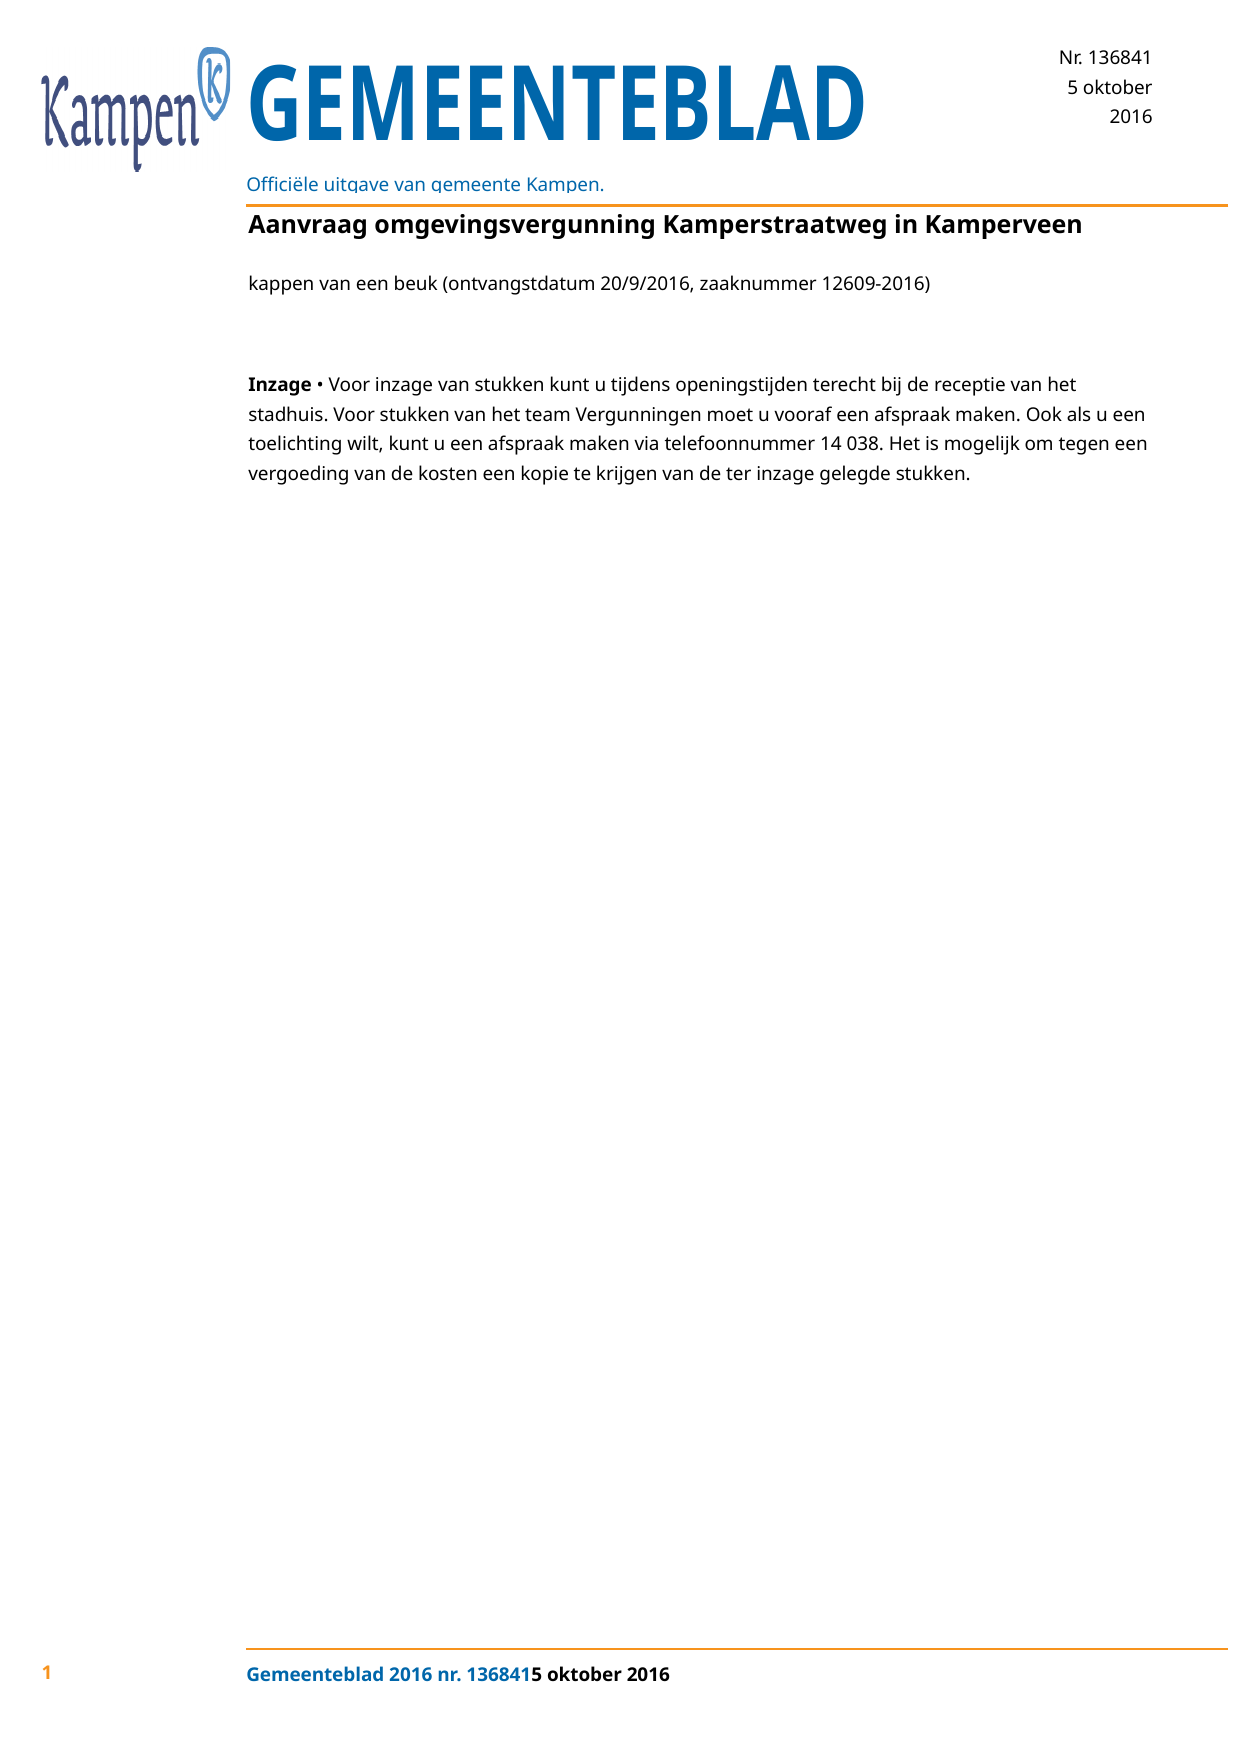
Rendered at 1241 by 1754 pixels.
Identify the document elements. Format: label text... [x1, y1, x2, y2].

text kappen van een beuk (ontvangstdatum 20/9/2016, zaaknummer 12609-2016) [248, 270, 1152, 296]
text Inzage • Voor inzage van stukken kunt u tijdens openingstijden terecht bij de receptie van het stadhuis. Voor stukken van het team Vergunningen moet u vooraf een afspraak maken. Ook als u een toelichting wilt, kunt u een afspraak maken via telefoonnummer 14 038. Het is mogelijk om tegen een vergoeding van de kosten een kopie te krijgen van de ter inzage gelegde stukken. [248, 371, 1152, 486]
picture [41, 47, 231, 172]
text Aanvraag omgevingsvergunning Kamperstraatweg in Kamperveen [248, 207, 1152, 241]
